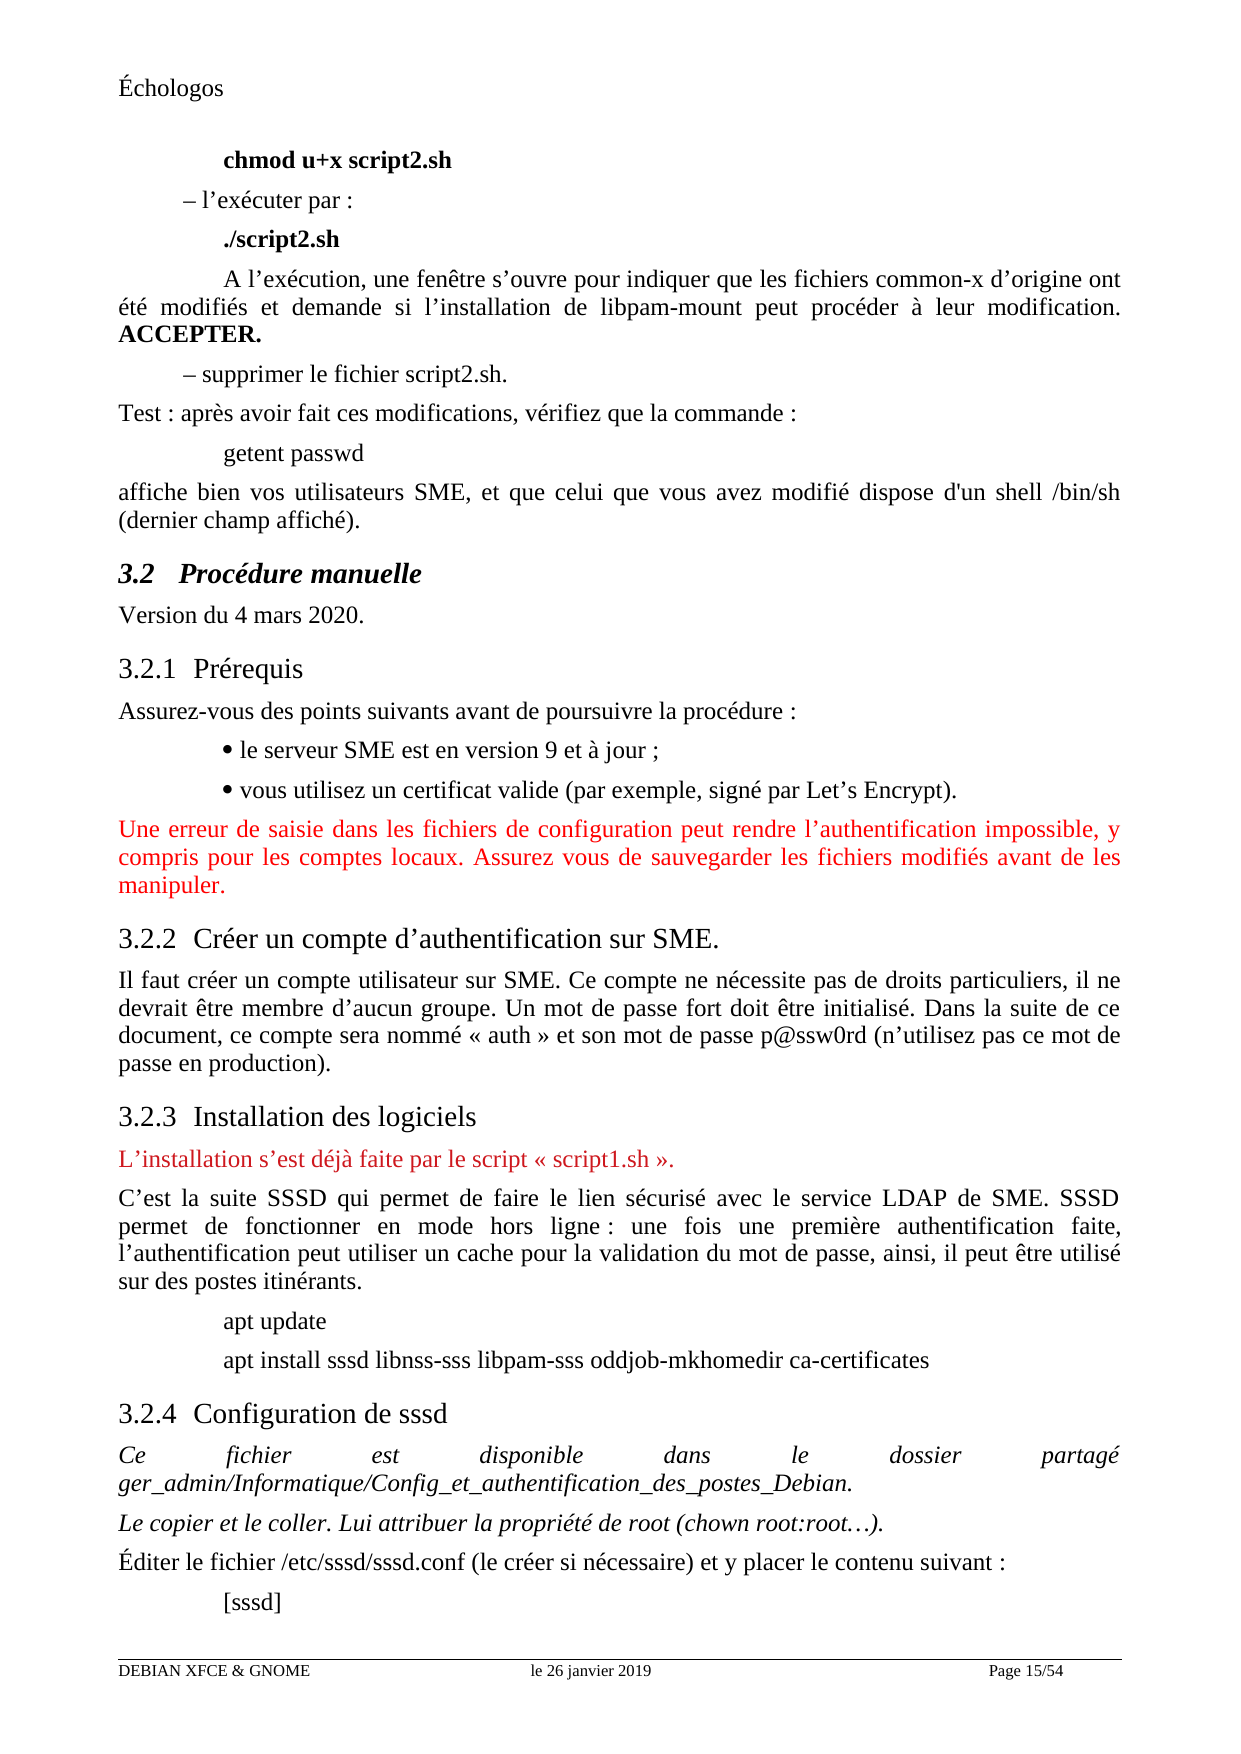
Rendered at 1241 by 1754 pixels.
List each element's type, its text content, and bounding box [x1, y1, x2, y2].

text chmod u+x script2.sh [118, 147, 1122, 174]
text [sssd] [118, 1588, 1122, 1616]
text Éditer le fichier /etc/sssd/sssd.conf (le créer si nécessaire) et y placer le contenu suivant : [118, 1548, 1122, 1576]
subtitle Créer un compte d’authentification sur SME. [118, 922, 1122, 954]
text – supprimer le fichier script2.sh. [183, 360, 1122, 388]
subtitle Installation des logiciels [118, 1101, 1122, 1133]
text ./script2.sh [118, 226, 1122, 253]
subtitle Configuration de sssd [118, 1398, 1122, 1430]
text A l’exécution, une fenêtre s’ouvre pour indiquer que les fichiers common-x d’origine ont été modifiés et demande si l’installation de libpam-mount peut procéder à leur modification. ACCEPTER. [118, 265, 1122, 348]
text Il faut créer un compte utilisateur sur SME. Ce compte ne nécessite pas de droits particuliers, il ne devrait être membre d’aucun groupe. Un mot de passe fort doit être initialisé. Dans la suite de ce document, ce compte sera nommé « auth » et son mot de passe p@ssw0rd (n’utilisez pas ce mot de passe en production). [118, 966, 1122, 1077]
text affiche bien vos utilisateurs SME, et que celui que vous avez modifié dispose d'un shell /bin/sh (dernier champ affiché). [118, 478, 1122, 534]
text  vous utilisez un certificat valide (par exemple, signé par Let’s Encrypt). [118, 776, 1122, 803]
text  le serveur SME est en version 9 et à jour ; [118, 736, 1122, 764]
text L’installation s’est déjà faite par le script « script1.sh ». [118, 1145, 1122, 1172]
subtitle Procédure manuelle [118, 557, 1122, 590]
text Ce fichier est disponible dans le dossier partagé ger_admin/Informatique/Config_et_authentification_des_postes_Debian. [118, 1442, 1122, 1497]
text getent passwd [118, 439, 1122, 467]
text – l’exécuter par : [183, 186, 1122, 214]
list Version du 4 mars 2020. [118, 601, 1092, 629]
text apt update [118, 1307, 1122, 1334]
text C’est la suite SSSD qui permet de faire le lien sécurisé avec le service LDAP de SME. SSSD permet de fonctionner en mode hors ligne : une fois une première authentification faite, l’authentification peut utiliser un cache pour la validation du mot de passe, ainsi, il peut être utilisé sur des postes itinérants. [118, 1184, 1122, 1295]
text Assurez-vous des points suivants avant de poursuivre la procédure : [118, 697, 1122, 724]
text apt install sssd libnss-sss libpam-sss oddjob-mkhomedir ca-certificates [118, 1346, 1122, 1374]
text Le copier et le coller. Lui attribuer la propriété de root (chown root:root…). [118, 1509, 1122, 1537]
subtitle Prérequis [118, 653, 1122, 685]
text Une erreur de saisie dans les fichiers de configuration peut rendre l’authentification impossible, y compris pour les comptes locaux. Assurez vous de sauvegarder les fichiers modifiés avant de les manipuler. [118, 815, 1122, 898]
text Test : après avoir fait ces modifications, vérifiez que la commande : [118, 399, 1122, 427]
